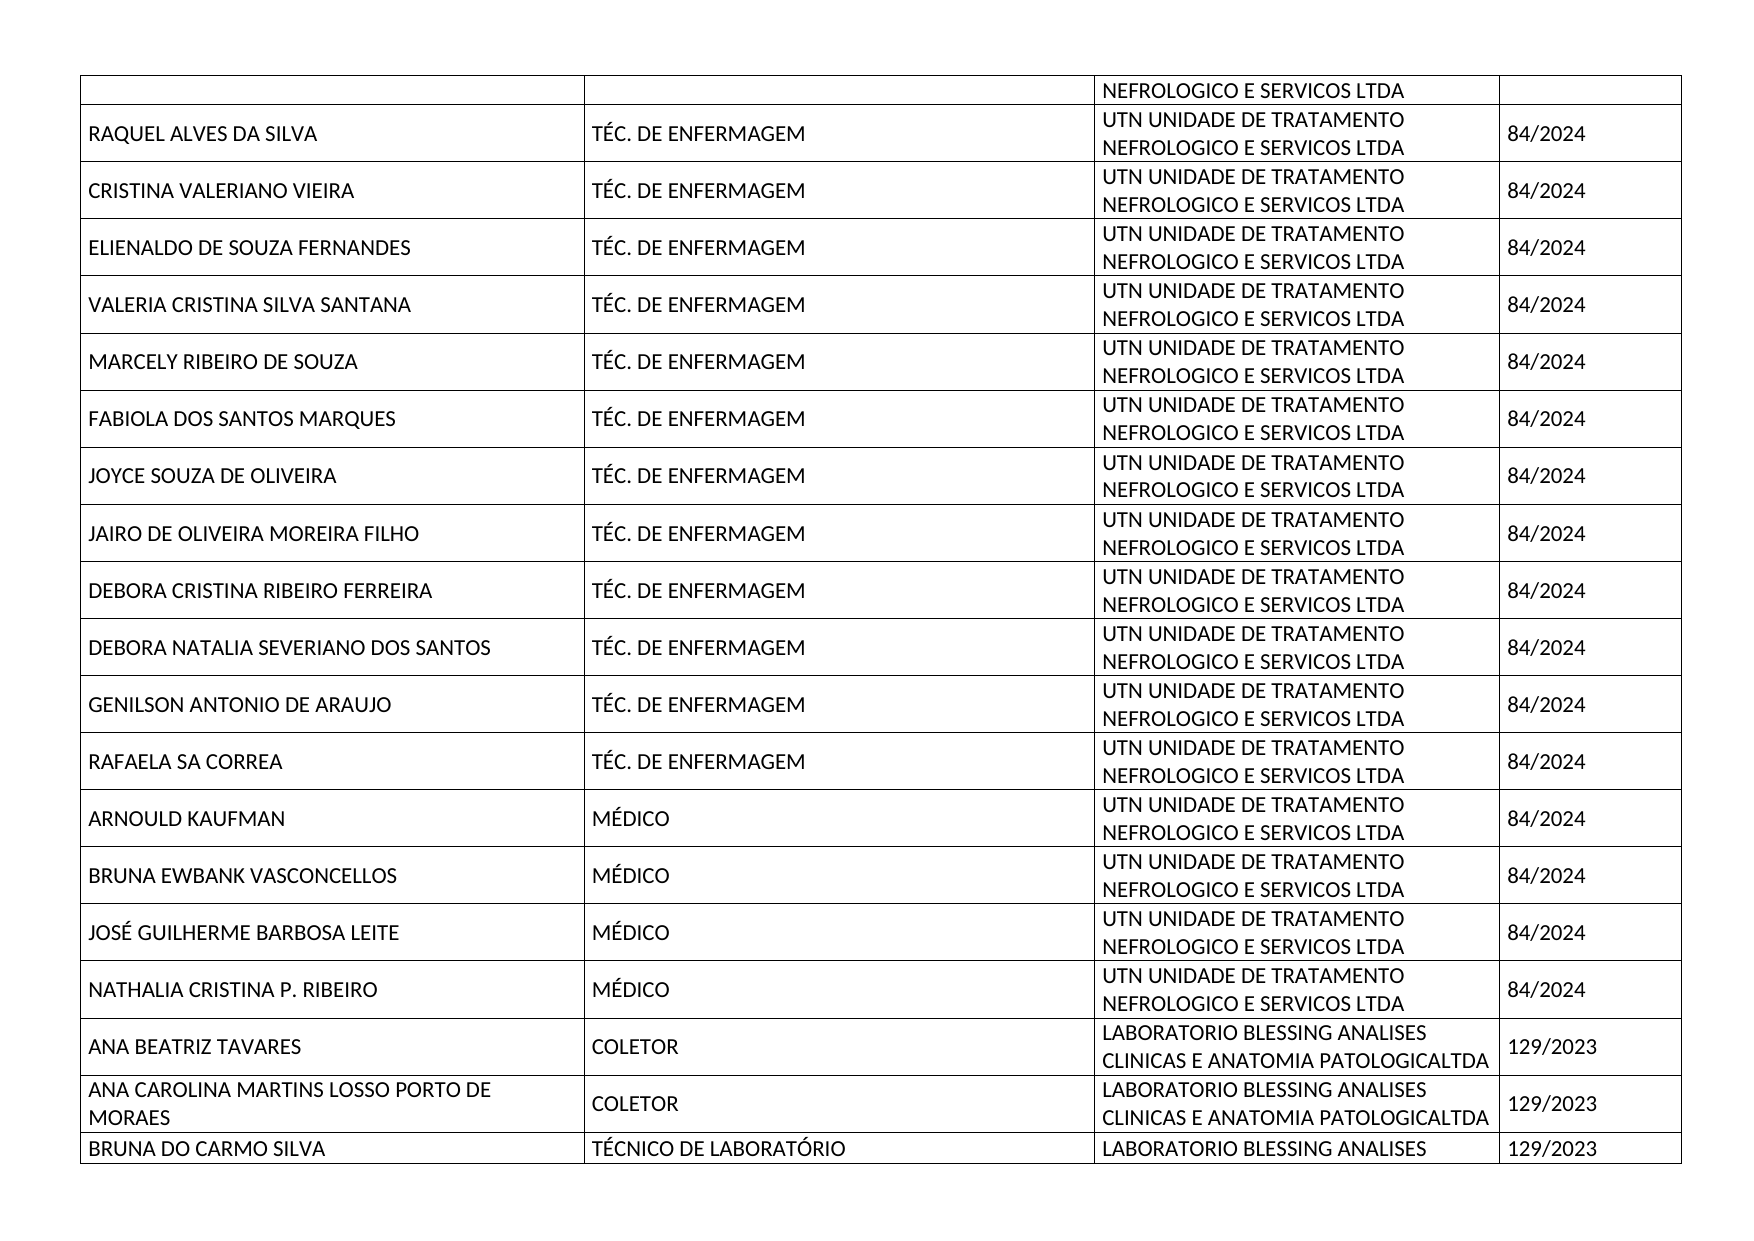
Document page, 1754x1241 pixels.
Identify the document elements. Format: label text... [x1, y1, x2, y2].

table_cell 84/2024 [1500, 847, 1681, 903]
table_cell MÉDICO [585, 790, 1094, 846]
table_cell UTN UNIDADE DE TRATAMENTO NEFROLOGICO E SERVICOS LTDA [1095, 562, 1499, 618]
table_cell TÉC. DE ENFERMAGEM [585, 676, 1094, 732]
table_cell LABORATORIO BLESSING ANALISES CLINICAS E ANATOMIA PATOLOGICALTDA [1095, 1076, 1499, 1132]
table_cell UTN UNIDADE DE TRATAMENTO NEFROLOGICO E SERVICOS LTDA [1095, 961, 1499, 1017]
table_cell MÉDICO [585, 904, 1094, 960]
table_cell JAIRO DE OLIVEIRA MOREIRA FILHO [81, 505, 584, 561]
table_cell 84/2024 [1500, 276, 1681, 332]
table_cell LABORATORIO BLESSING ANALISES CLINICAS E ANATOMIA PATOLOGICALTDA [1095, 1019, 1499, 1074]
table_cell UTN UNIDADE DE TRATAMENTO NEFROLOGICO E SERVICOS LTDA [1095, 276, 1499, 332]
table_cell 84/2024 [1500, 334, 1681, 389]
table_cell [585, 76, 1094, 104]
table_cell UTN UNIDADE DE TRATAMENTO NEFROLOGICO E SERVICOS LTDA [1095, 676, 1499, 732]
table_cell ANA CAROLINA MARTINS LOSSO PORTO DE MORAES [81, 1076, 584, 1132]
table_cell LABORATORIO BLESSING ANALISES [1095, 1133, 1499, 1163]
table_cell UTN UNIDADE DE TRATAMENTO NEFROLOGICO E SERVICOS LTDA [1095, 105, 1499, 161]
table_cell JOYCE SOUZA DE OLIVEIRA [81, 448, 584, 504]
table_cell 84/2024 [1500, 448, 1681, 504]
table_cell TÉC. DE ENFERMAGEM [585, 505, 1094, 561]
table_cell TÉC. DE ENFERMAGEM [585, 448, 1094, 504]
table_cell 84/2024 [1500, 105, 1681, 161]
table_cell TÉC. DE ENFERMAGEM [585, 219, 1094, 275]
table_cell 84/2024 [1500, 733, 1681, 789]
table_cell TÉC. DE ENFERMAGEM [585, 562, 1094, 618]
table_cell COLETOR [585, 1019, 1094, 1074]
table_cell TÉC. DE ENFERMAGEM [585, 276, 1094, 332]
table_cell FABIOLA DOS SANTOS MARQUES [81, 391, 584, 447]
table_cell CRISTINA VALERIANO VIEIRA [81, 162, 584, 218]
table_cell UTN UNIDADE DE TRATAMENTO NEFROLOGICO E SERVICOS LTDA [1095, 505, 1499, 561]
table_cell BRUNA EWBANK VASCONCELLOS [81, 847, 584, 903]
table_cell 84/2024 [1500, 391, 1681, 447]
table_cell TÉC. DE ENFERMAGEM [585, 162, 1094, 218]
table_cell UTN UNIDADE DE TRATAMENTO NEFROLOGICO E SERVICOS LTDA [1095, 391, 1499, 447]
table_cell TÉC. DE ENFERMAGEM [585, 334, 1094, 389]
table_cell JOSÉ GUILHERME BARBOSA LEITE [81, 904, 584, 960]
table_cell TÉC. DE ENFERMAGEM [585, 733, 1094, 789]
table_cell [81, 76, 584, 104]
table_cell 84/2024 [1500, 562, 1681, 618]
table_cell RAFAELA SA CORREA [81, 733, 584, 789]
table_cell 84/2024 [1500, 790, 1681, 846]
table_cell COLETOR [585, 1076, 1094, 1132]
table_cell UTN UNIDADE DE TRATAMENTO NEFROLOGICO E SERVICOS LTDA [1095, 619, 1499, 675]
table_cell MÉDICO [585, 847, 1094, 903]
table_cell RAQUEL ALVES DA SILVA [81, 105, 584, 161]
table_cell TÉC. DE ENFERMAGEM [585, 391, 1094, 447]
table_cell NEFROLOGICO E SERVICOS LTDA [1095, 76, 1499, 104]
table_cell TÉC. DE ENFERMAGEM [585, 105, 1094, 161]
table_cell BRUNA DO CARMO SILVA [81, 1133, 584, 1163]
table_cell MÉDICO [585, 961, 1094, 1017]
table_cell 84/2024 [1500, 961, 1681, 1017]
table_cell ARNOULD KAUFMAN [81, 790, 584, 846]
table_cell ELIENALDO DE SOUZA FERNANDES [81, 219, 584, 275]
table_cell UTN UNIDADE DE TRATAMENTO NEFROLOGICO E SERVICOS LTDA [1095, 904, 1499, 960]
table_cell NATHALIA CRISTINA P. RIBEIRO [81, 961, 584, 1017]
table_cell 129/2023 [1500, 1019, 1681, 1074]
table_cell UTN UNIDADE DE TRATAMENTO NEFROLOGICO E SERVICOS LTDA [1095, 448, 1499, 504]
table_cell 84/2024 [1500, 904, 1681, 960]
table_cell UTN UNIDADE DE TRATAMENTO NEFROLOGICO E SERVICOS LTDA [1095, 219, 1499, 275]
table_cell 129/2023 [1500, 1133, 1681, 1163]
table_cell TÉC. DE ENFERMAGEM [585, 619, 1094, 675]
table_cell 129/2023 [1500, 1076, 1681, 1132]
table_cell VALERIA CRISTINA SILVA SANTANA [81, 276, 584, 332]
table_cell 84/2024 [1500, 676, 1681, 732]
table_cell UTN UNIDADE DE TRATAMENTO NEFROLOGICO E SERVICOS LTDA [1095, 790, 1499, 846]
table_cell 84/2024 [1500, 619, 1681, 675]
table_cell UTN UNIDADE DE TRATAMENTO NEFROLOGICO E SERVICOS LTDA [1095, 162, 1499, 218]
table_cell 84/2024 [1500, 219, 1681, 275]
table_cell [1500, 76, 1681, 104]
table_cell 84/2024 [1500, 162, 1681, 218]
table_cell 84/2024 [1500, 505, 1681, 561]
table_cell DEBORA CRISTINA RIBEIRO FERREIRA [81, 562, 584, 618]
table_cell UTN UNIDADE DE TRATAMENTO NEFROLOGICO E SERVICOS LTDA [1095, 334, 1499, 389]
table_cell GENILSON ANTONIO DE ARAUJO [81, 676, 584, 732]
table_cell DEBORA NATALIA SEVERIANO DOS SANTOS [81, 619, 584, 675]
table_cell MARCELY RIBEIRO DE SOUZA [81, 334, 584, 389]
table_cell UTN UNIDADE DE TRATAMENTO NEFROLOGICO E SERVICOS LTDA [1095, 847, 1499, 903]
table_cell TÉCNICO DE LABORATÓRIO [585, 1133, 1094, 1163]
table_cell UTN UNIDADE DE TRATAMENTO NEFROLOGICO E SERVICOS LTDA [1095, 733, 1499, 789]
table_cell ANA BEATRIZ TAVARES [81, 1019, 584, 1074]
